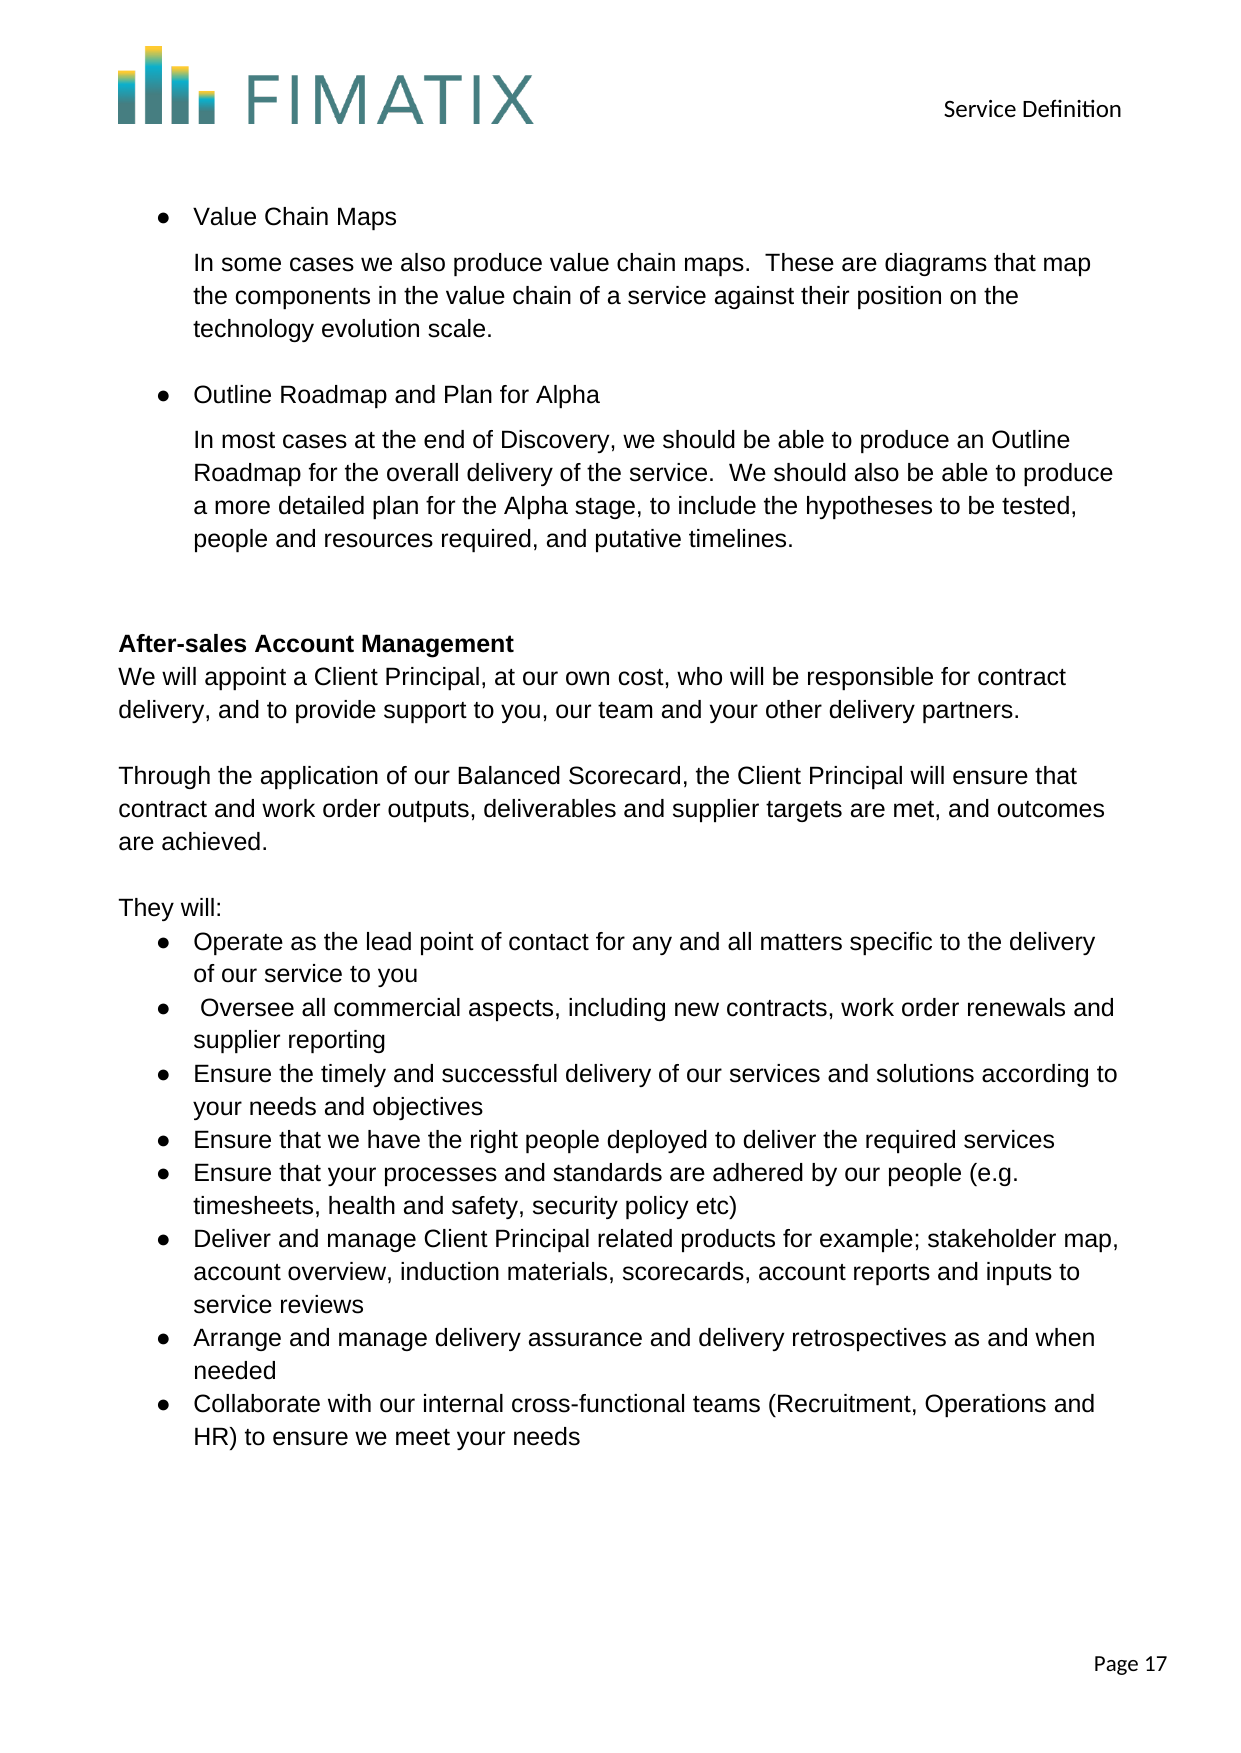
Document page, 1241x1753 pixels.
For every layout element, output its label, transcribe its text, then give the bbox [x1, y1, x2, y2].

list Oversee all commercial aspects, including new contracts, work order renewals and supplier reporting [156, 992, 1122, 1054]
text We will appoint a Client Principal, at our own cost, who will be responsible for contract delivery, and to provide support to you, our team and your other delivery partners. [118, 662, 1122, 724]
subtitle Outline Roadmap and Plan for Alpha [156, 380, 1122, 408]
subtitle Value Chain Maps [156, 202, 1122, 231]
list Collaborate with our internal cross-functional teams (Recruitment, Operations and HR) to ensure we meet your needs [156, 1389, 1122, 1451]
text In most cases at the end of Discovery, we should be able to produce an Outline Roadmap for the overall delivery of the service. We should also be able to produce a more detailed plan for the Alpha stage, to include the hypotheses to be tested, people and resources required, and putative timelines. [193, 425, 1122, 553]
list Ensure that we have the right people deployed to deliver the required services [156, 1124, 1122, 1153]
text They will: [118, 893, 1122, 922]
list Arrange and manage delivery assurance and delivery retrospectives as and when needed [156, 1323, 1122, 1384]
subtitle After-sales Account Management [118, 629, 1122, 658]
list Ensure that your processes and standards are adhered by our people (e.g. timesheets, health and safety, security policy etc) [156, 1158, 1122, 1219]
list Deliver and manage Client Principal related products for example; stakeholder map, account overview, induction materials, scorecards, account reports and inputs to service reviews [156, 1224, 1122, 1318]
list Operate as the lead point of contact for any and all matters specific to the delivery of our service to you [156, 926, 1122, 988]
text Through the application of our Balanced Scorecard, the Client Principal will ensure that contract and work order outputs, deliverables and supplier targets are met, and outcomes are achieved. [118, 761, 1122, 856]
list Ensure the timely and successful delivery of our services and solutions according to your needs and objectives [156, 1058, 1122, 1120]
text In some cases we also produce value chain maps. These are diagrams that map the components in the value chain of a service against their position on the technology evolution scale. [193, 248, 1122, 342]
